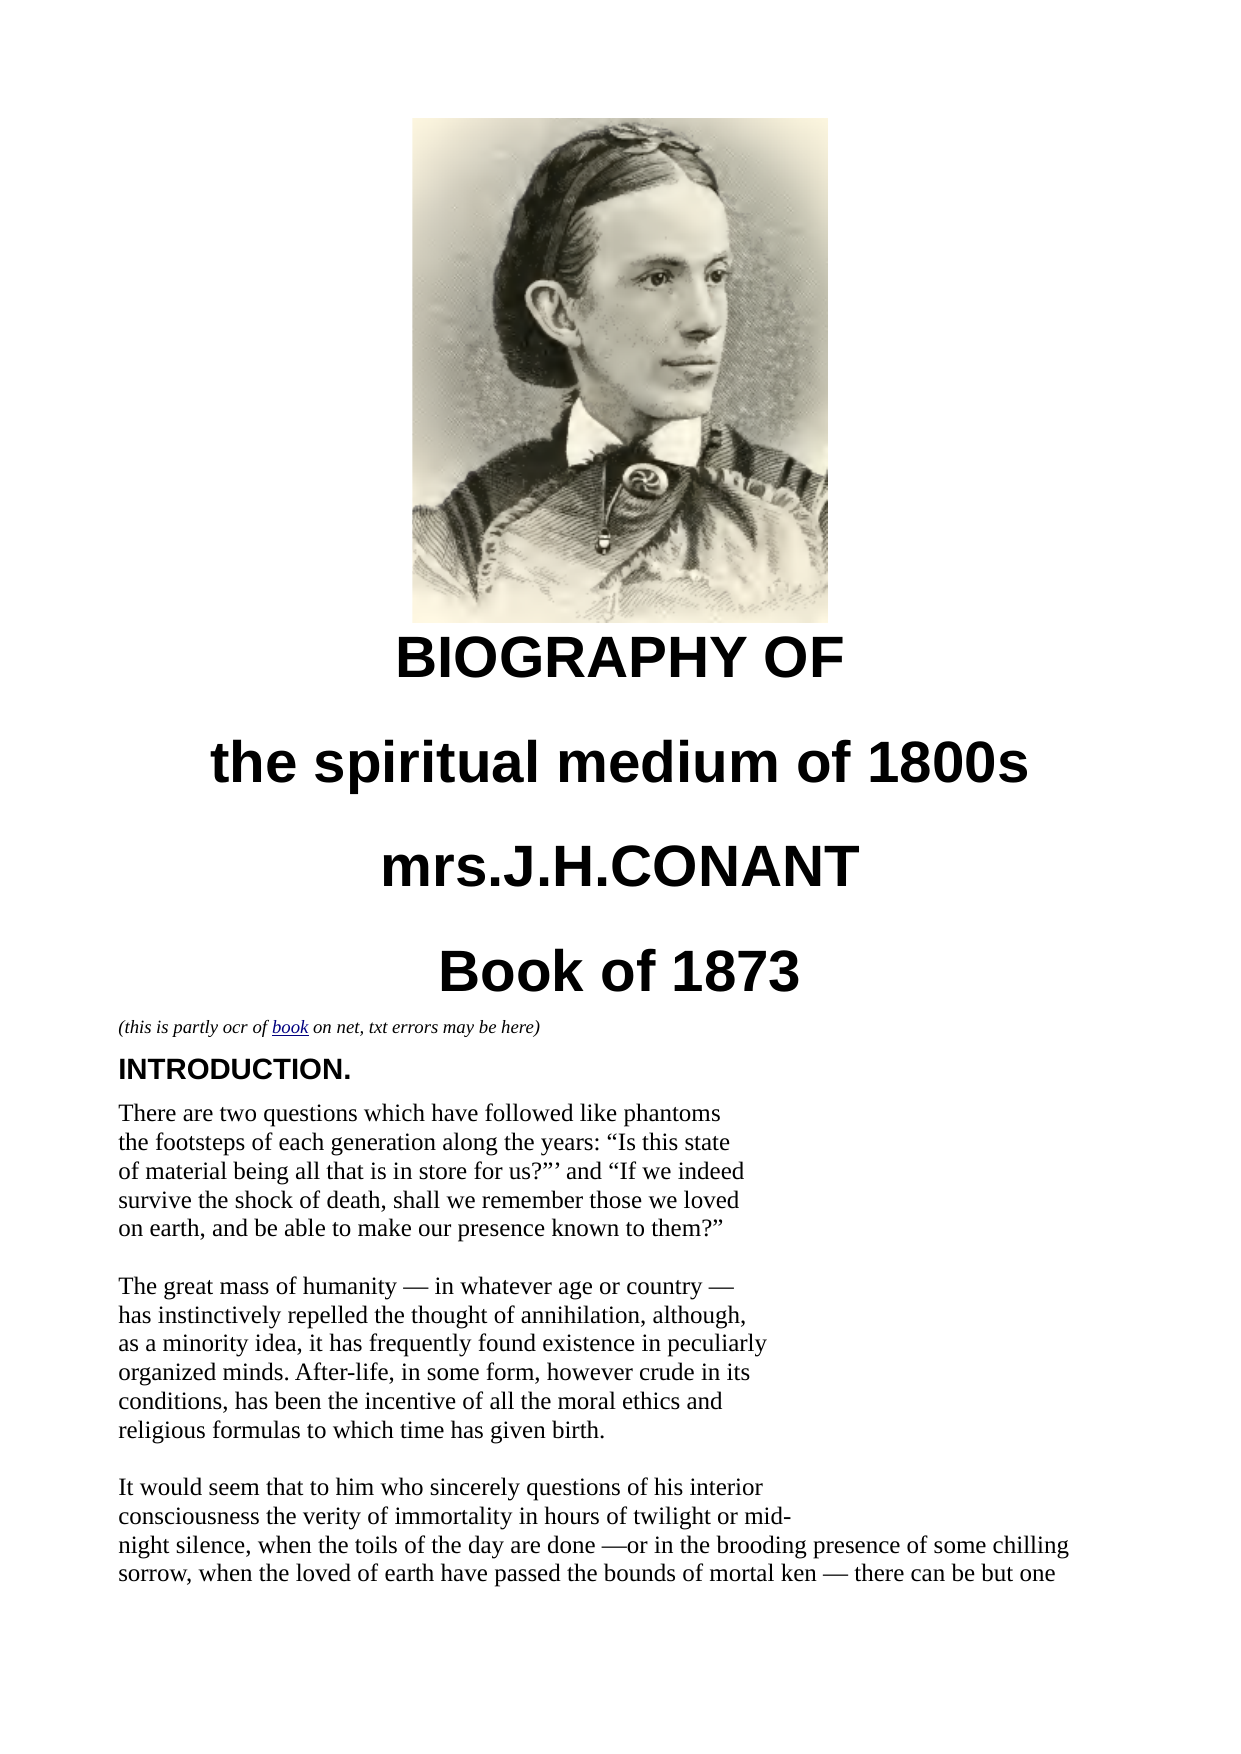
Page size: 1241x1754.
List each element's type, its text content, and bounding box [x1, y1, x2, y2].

subtitle INTRODUCTION. [118, 1052, 1122, 1086]
text (this is partly ocr of book on net, txt errors may be here) [118, 1016, 1122, 1038]
text as a minority idea, it has frequently found existence in peculiarly [118, 1328, 1122, 1357]
text religious formulas to which time has given birth. [118, 1415, 1122, 1443]
text There are two questions which have followed like phantoms [118, 1098, 1122, 1127]
text It would seem that to him who sincerely questions of his interior [118, 1472, 1122, 1501]
title the spiritual medium of 1800s [118, 727, 1122, 794]
text night silence, when the toils of the day are done —or in the brooding presence of some chilling sorrow, when the loved of earth have passed the bounds of mortal ken — there can be but one [118, 1530, 1122, 1587]
text of material being all that is in store for us?”’ and “If we indeed [118, 1156, 1122, 1185]
title mrs.J.H.CONANT [118, 832, 1122, 899]
text on earth, and be able to make our presence known to them?” [118, 1213, 1122, 1242]
text survive the shock of death, shall we remember those we loved [118, 1185, 1122, 1213]
title BIOGRAPHY OF [118, 248, 1122, 690]
text has instinctively repelled the thought of annihilation, although, [118, 1300, 1122, 1328]
text consciousness the verity of immortality in hours of twilight or mid- [118, 1501, 1122, 1530]
picture [412, 118, 828, 623]
text conditions, has been the incentive of all the moral ethics and [118, 1386, 1122, 1415]
title Book of 1873 [118, 937, 1122, 1004]
text organized minds. After-life, in some form, however crude in its [118, 1357, 1122, 1386]
text the footsteps of each generation along the years: “Is this state [118, 1127, 1122, 1156]
text The great mass of humanity — in whatever age or country — [118, 1271, 1122, 1300]
